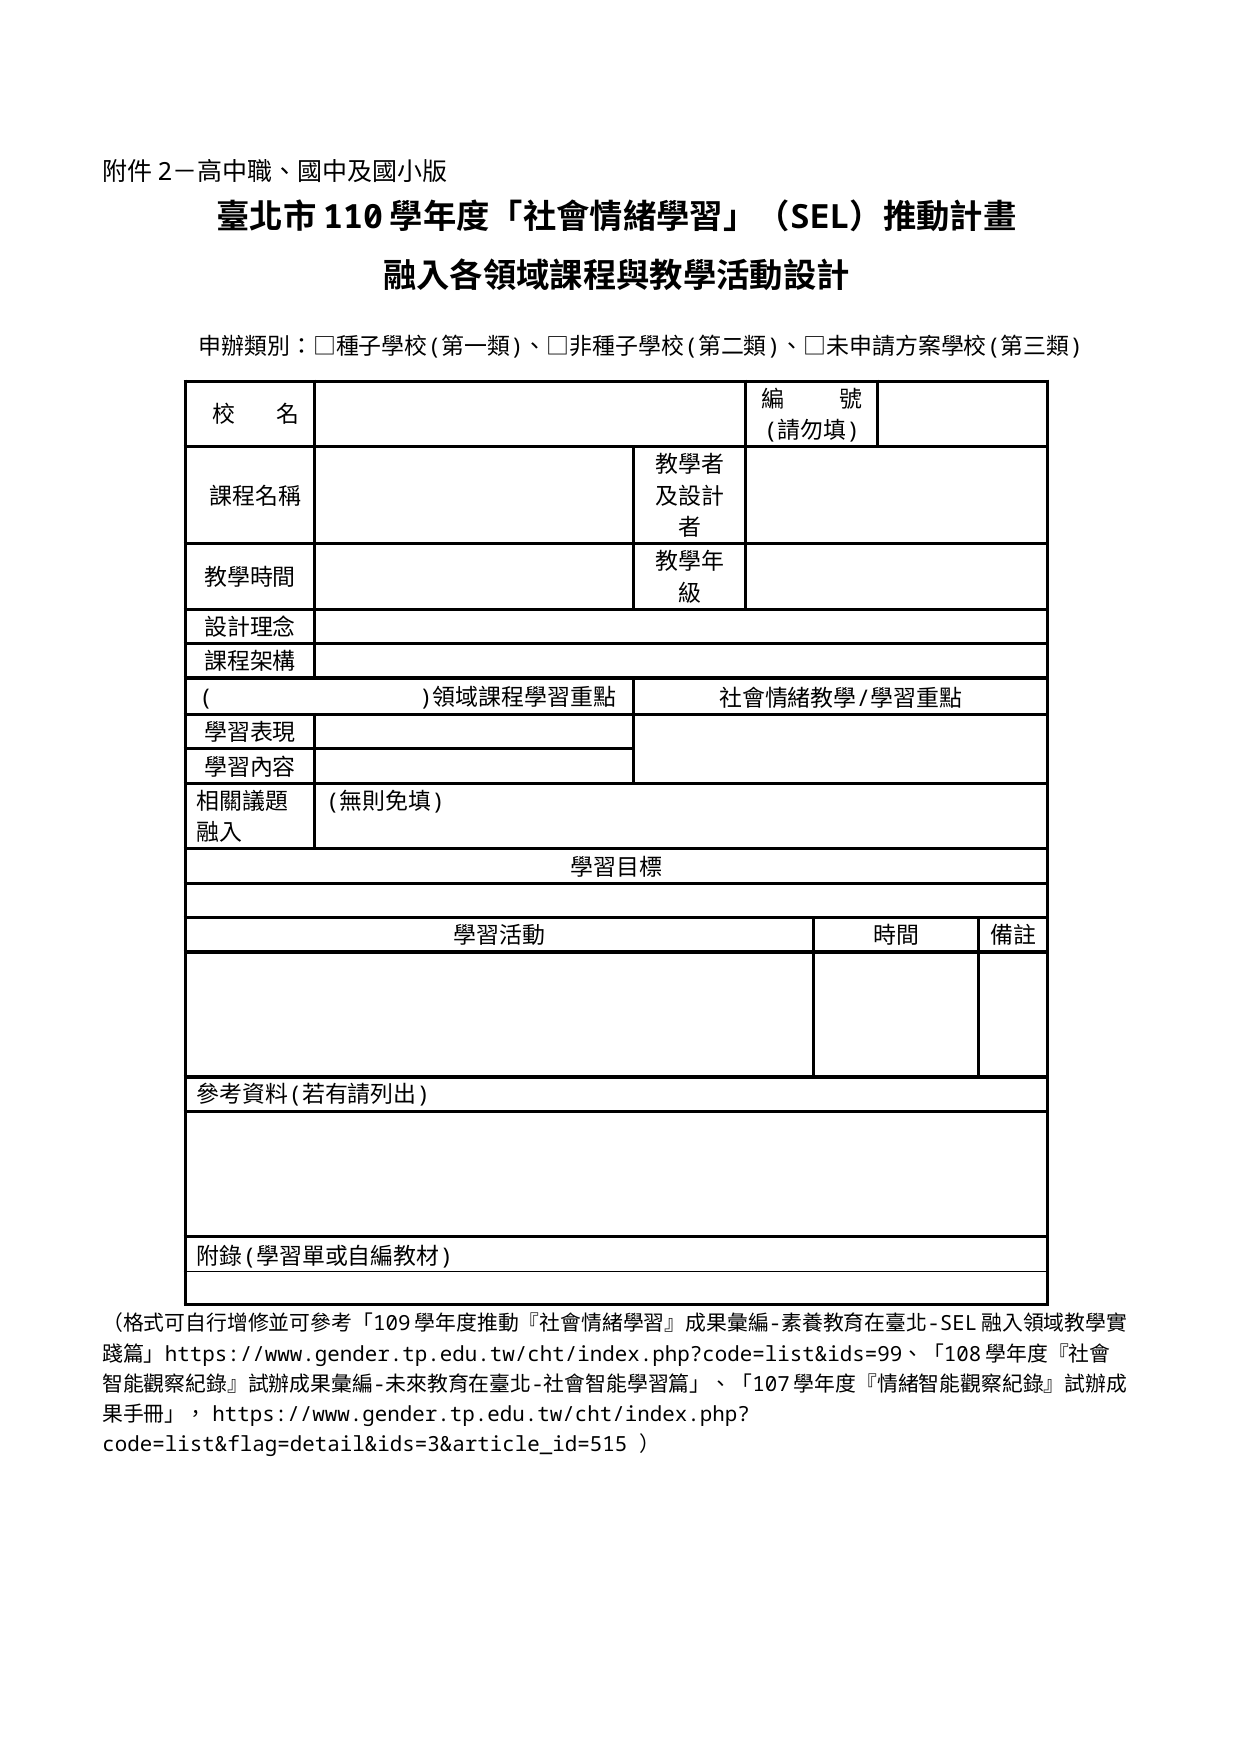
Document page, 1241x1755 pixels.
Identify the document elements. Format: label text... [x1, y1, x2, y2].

table_cell 課程名稱 [187, 448, 313, 542]
table_cell 學習活動 [187, 919, 812, 950]
table_cell 備註 [980, 919, 1046, 950]
table_header 校 名 [187, 383, 313, 445]
table_cell [316, 611, 1046, 642]
table_cell 教學年級 [635, 545, 744, 608]
text 附件2－高中職、國中及國小版 [102, 144, 1130, 189]
table_cell 教學者及設計者 [635, 448, 744, 542]
table_cell 設計理念 [187, 611, 313, 642]
table_cell 相關議題融入 [187, 785, 313, 847]
text 申辦類別：□種子學校(第一類)、□非種子學校(第二類)、□未申請方案學校(第三類) [102, 327, 1130, 361]
table_cell [747, 545, 1046, 608]
table_cell [187, 1113, 1046, 1234]
table_header [879, 383, 1046, 445]
table_cell [187, 954, 812, 1075]
text （格式可自行增修並可參考「109學年度推動『社會情緒學習』成果彙編-素養教育在臺北-SEL融入領域教學實踐篇」https://www.gender.tp.edu.tw/cht/index.php?code=list&ids=99、「108學年度『社會智能觀察紀錄』試辦成果彙編-未來教育在臺北-社會智能學習篇」、「107學年度『情緒智能觀察紀錄』試辦成果手冊」， https://www.gender.tp.edu.tw/cht/index.php?code=list&flag=detail&ids=3&article_id=515 ） [102, 1306, 1130, 1458]
table_cell [635, 716, 1046, 782]
table_cell [316, 716, 632, 747]
table_cell 時間 [815, 919, 977, 950]
table_cell [980, 954, 1046, 1075]
table_header 編 號 (請勿填) [747, 383, 876, 445]
table_cell [815, 954, 977, 1075]
table_cell 課程架構 [187, 645, 313, 676]
table_cell 附錄(學習單或自編教材) [187, 1238, 1046, 1271]
table_cell [747, 448, 1046, 542]
table_cell [316, 545, 632, 608]
table_cell [316, 448, 632, 542]
table_cell 學習目標 [187, 850, 1046, 882]
table_cell [316, 645, 1046, 676]
table_cell 學習表現 [187, 716, 313, 747]
table_cell 教學時間 [187, 545, 313, 608]
table_header [316, 383, 744, 445]
table_cell [316, 750, 632, 782]
table_cell 社會情緒教學/學習重點 [635, 680, 1046, 713]
table_cell ( )領域課程學習重點 [187, 680, 632, 713]
table_cell 參考資料(若有請列出) [187, 1079, 1046, 1110]
text 臺北市110學年度「社會情緒學習」（SEL）推動計畫 [102, 189, 1130, 238]
table_cell (無則免填) [316, 785, 1046, 847]
table_cell 學習內容 [187, 750, 313, 782]
text 融入各領域課程與教學活動設計 [102, 249, 1130, 297]
table_cell [187, 885, 1046, 916]
table_cell [187, 1272, 1046, 1303]
